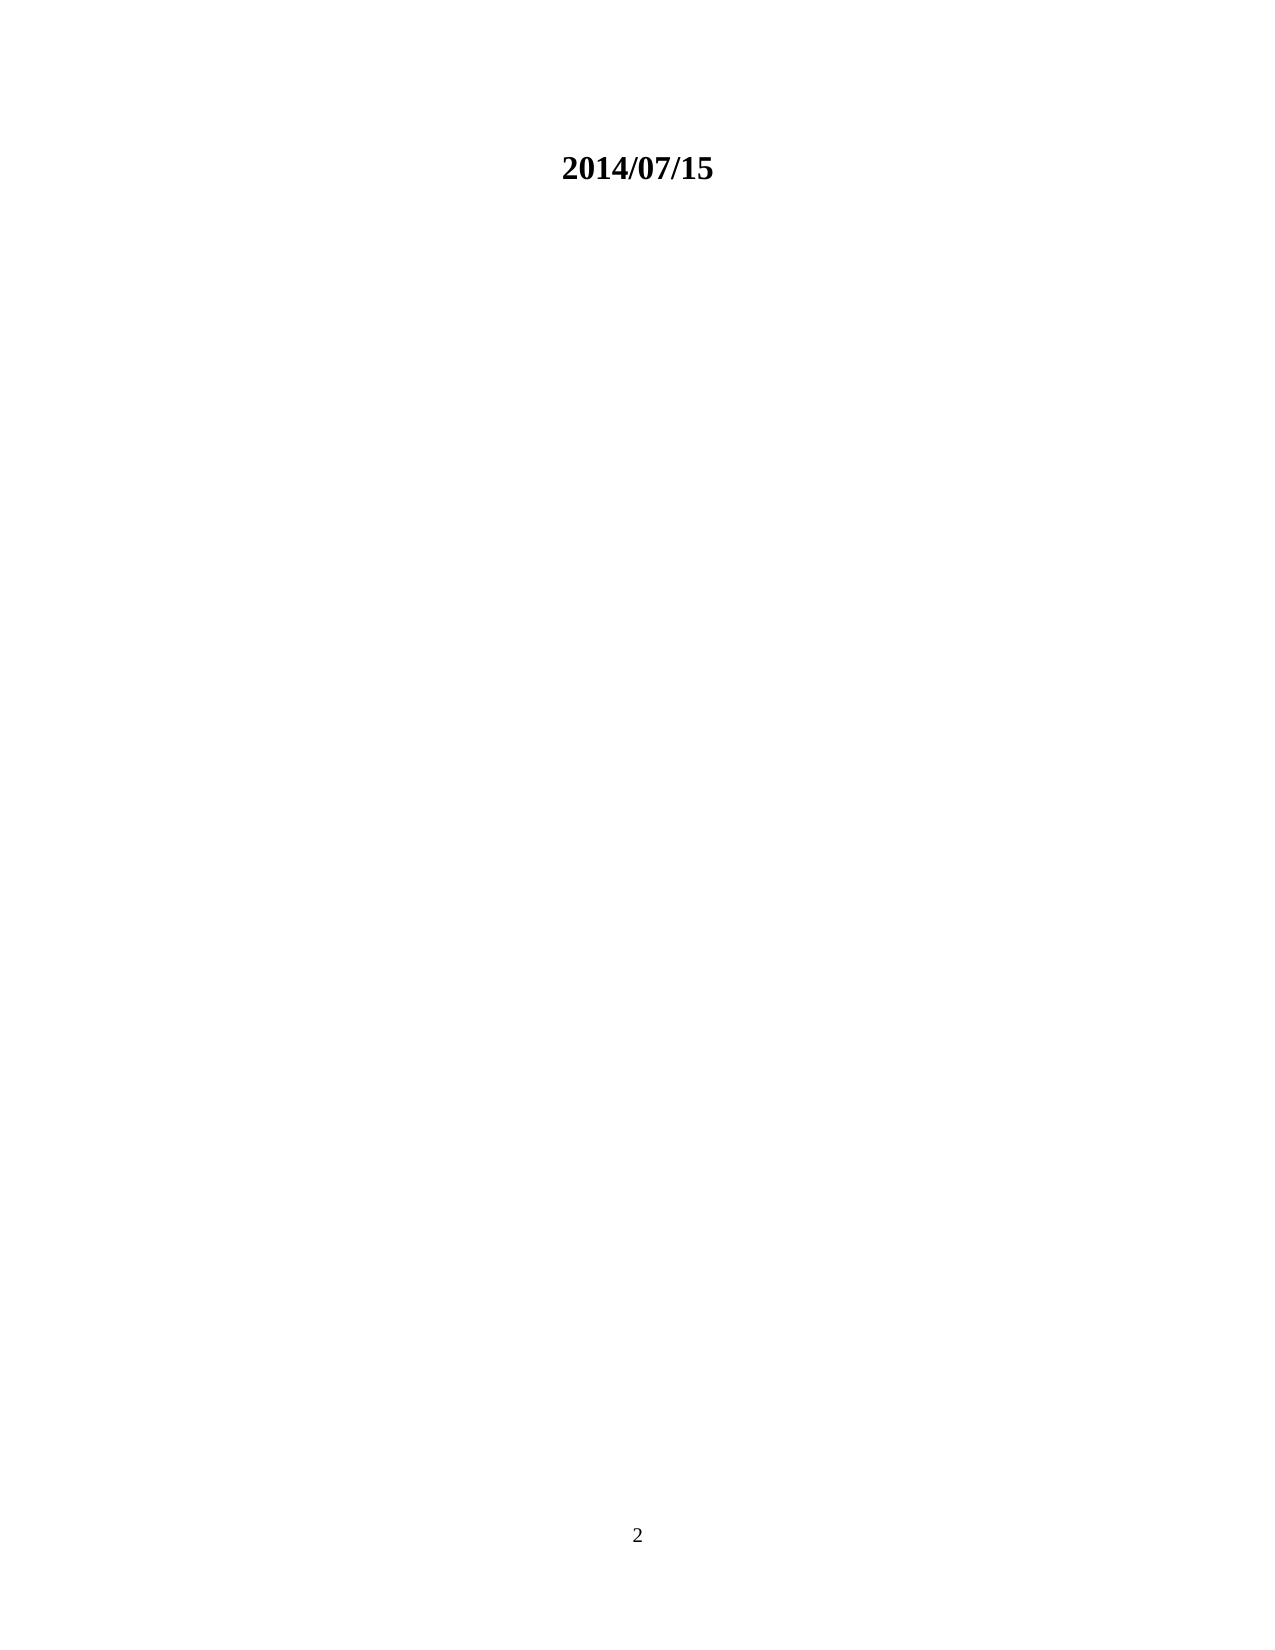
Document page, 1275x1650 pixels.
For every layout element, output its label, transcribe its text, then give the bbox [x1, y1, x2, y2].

text 2014/07/15 [112, 150, 1162, 187]
